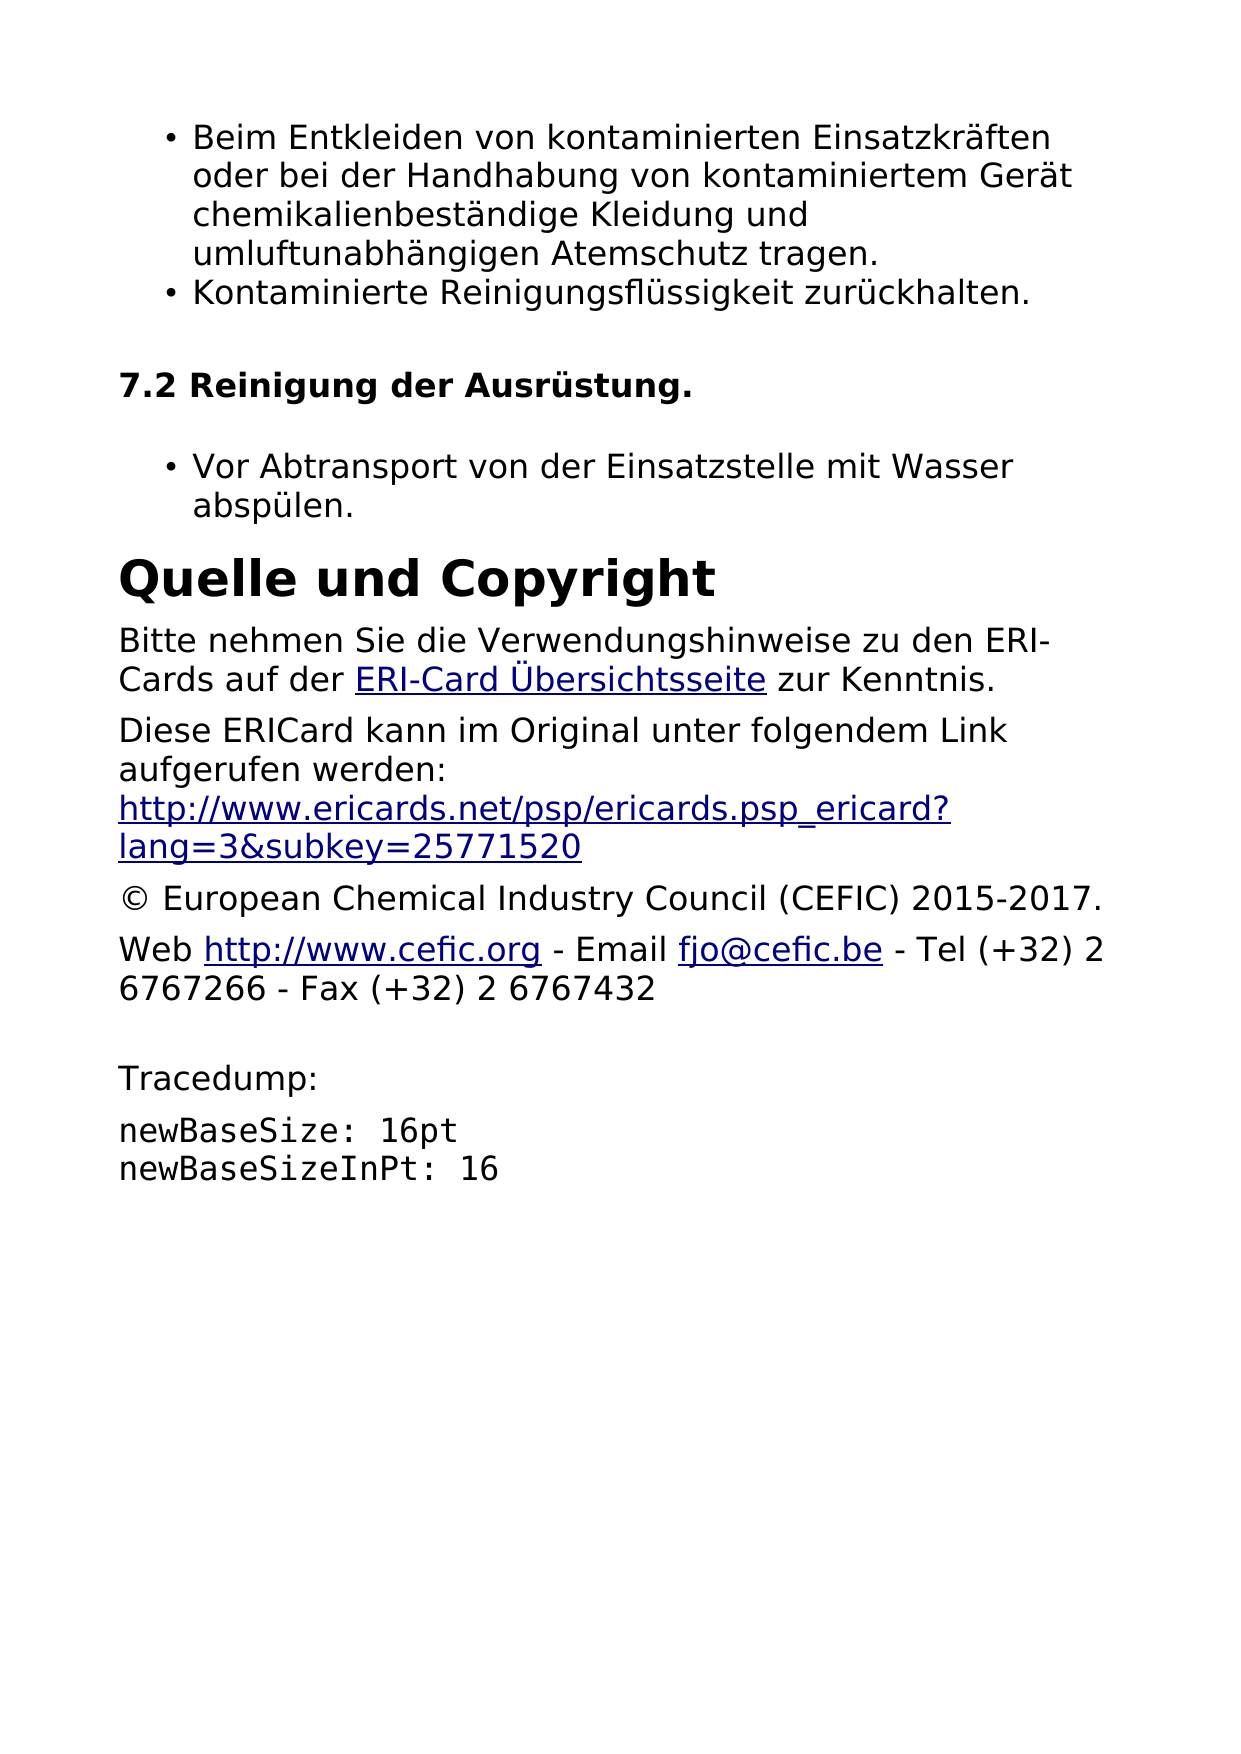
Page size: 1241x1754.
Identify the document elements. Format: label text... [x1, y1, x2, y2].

list Beim Entkleiden von kontaminierten Einsatzkräften oder bei der Handhabung von kontaminiertem Gerät chemikalienbeständige Kleidung und umluftunabhängigen Atemschutz tragen. [177, 118, 1122, 273]
list Kontaminierte Reinigungsflüssigkeit zurückhalten. [177, 273, 1122, 312]
text Tracedump: [118, 1021, 1122, 1098]
text © European Chemical Industry Council (CEFIC) 2015-2017. [118, 879, 1122, 918]
text Diese ERICard kann im Original unter folgendem Link aufgerufen werden: http://www.ericards.net/psp/ericards.psp_ericard?lang=3&subkey=25771520 [118, 711, 1122, 867]
subtitle 7.2 Reinigung der Ausrüstung. [118, 367, 1122, 406]
list Vor Abtransport von der Einsatzstelle mit Wasser abspülen. [177, 448, 1122, 525]
text Bitte nehmen Sie die Verwendungshinweise zu den ERI-Cards auf der ERI-Card Übersichtsseite zur Kenntnis. [118, 621, 1122, 699]
subtitle Quelle und Copyright [118, 550, 1122, 609]
text Web http://www.cefic.org - Email fjo@cefic.be - Tel (+32) 2 6767266 - Fax (+32) 2 6767432 [118, 931, 1122, 1008]
text newBaseSize: 16pt newBaseSizeInPt: 16 [118, 1111, 1122, 1189]
